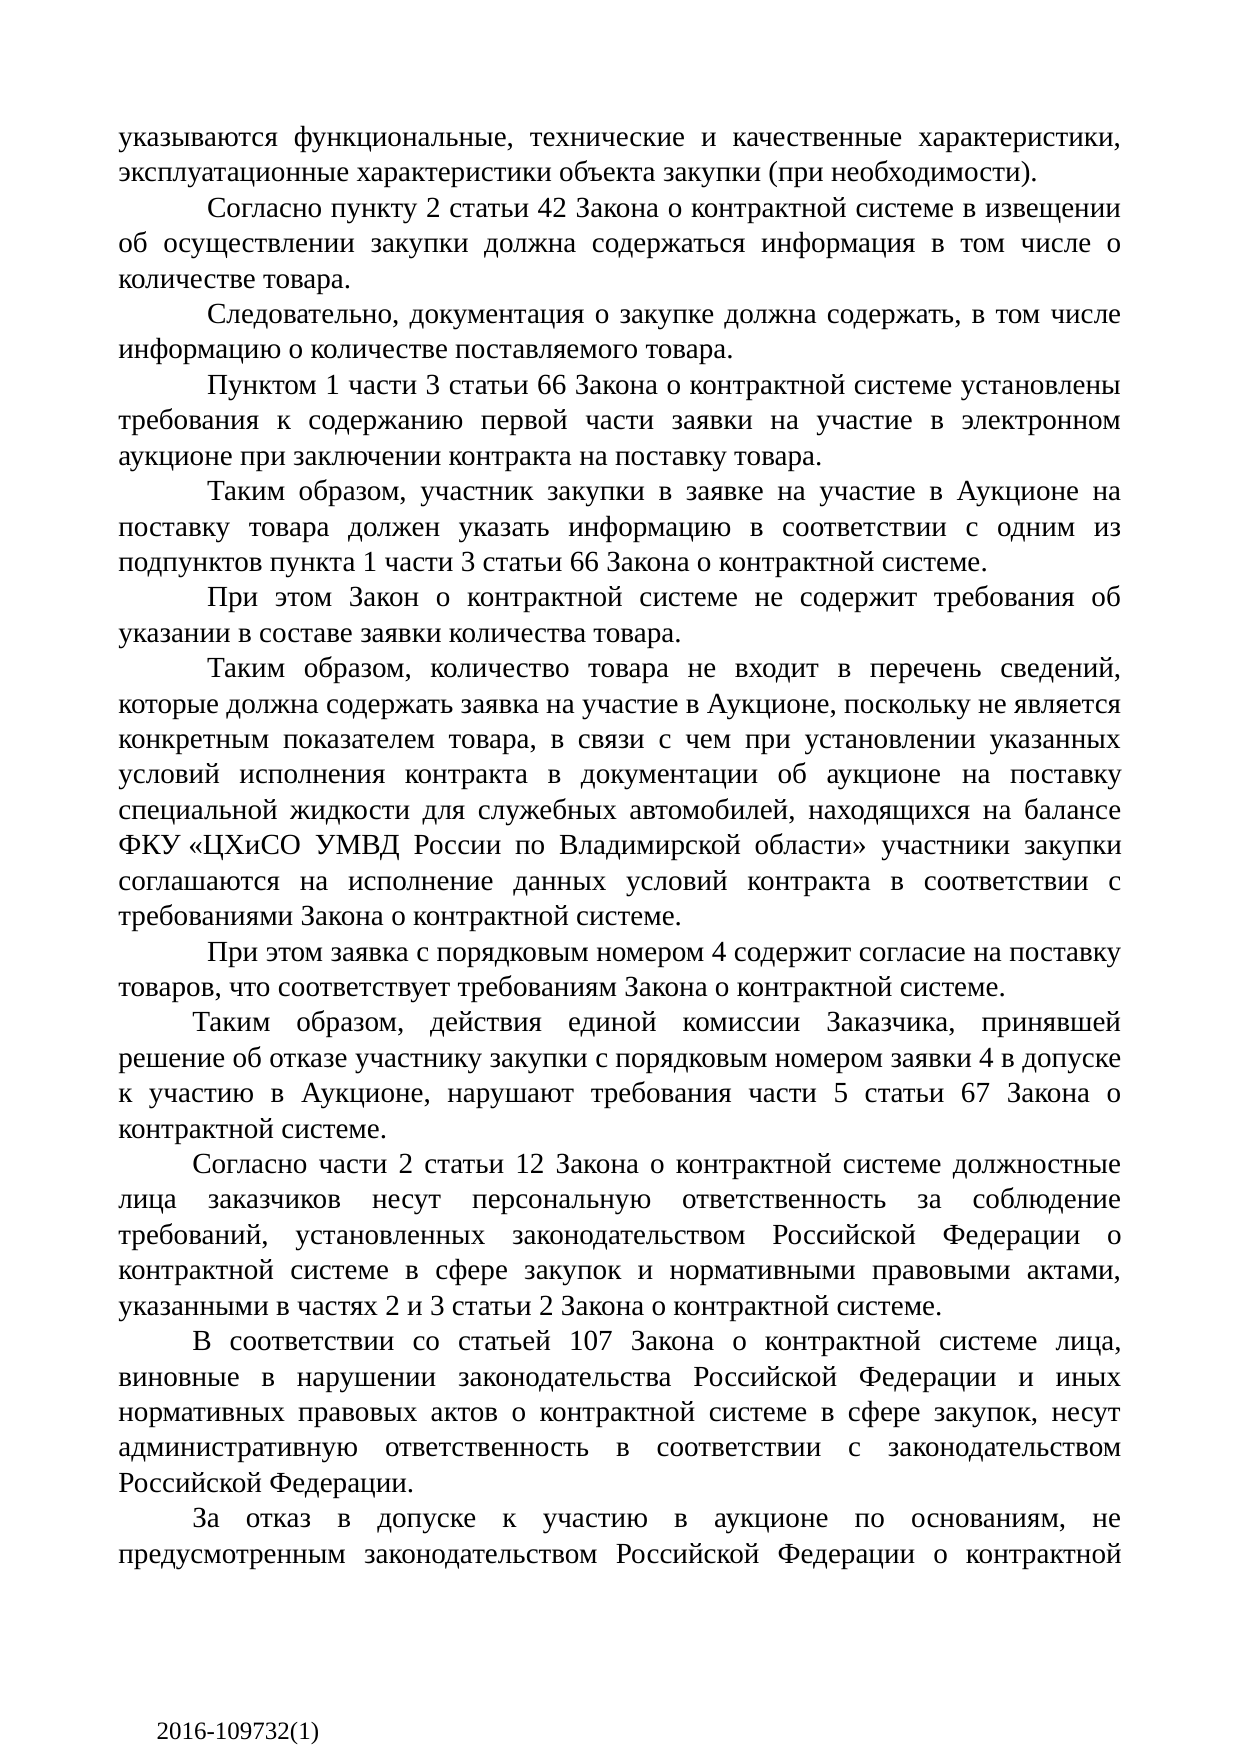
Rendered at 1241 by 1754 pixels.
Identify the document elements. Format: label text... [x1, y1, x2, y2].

text Таким образом, количество товара не входит в перечень сведений, которые должна содержать заявка на участие в Аукционе, поскольку не является конкретным показателем товара, в связи с чем при установлении указанных условий исполнения контракта в документации об аукционе на поставку специальной жидкости для служебных автомобилей, находящихся на балансе ФКУ «ЦХиСО УМВД России по Владимирской области» участники закупки соглашаются на исполнение данных условий контракта в соответствии с требованиями Закона о контрактной системе. [118, 649, 1122, 933]
text Согласно части 2 статьи 12 Закона о контрактной системе должностные лица заказчиков несут персональную ответственность за соблюдение требований, установленных законодательством Российской Федерации о контрактной системе в сфере закупок и нормативными правовыми актами, указанными в частях 2 и 3 статьи 2 Закона о контрактной системе. [118, 1145, 1122, 1322]
text указываются функциональные, технические и качественные характеристики, эксплуатационные характеристики объекта закупки (при необходимости). [118, 118, 1122, 189]
text Таким образом, действия единой комиссии Заказчика, принявшей решение об отказе участнику закупки с порядковым номером заявки 4 в допуске к участию в Аукционе, нарушают требования части 5 статьи 67 Закона о контрактной системе. [118, 1003, 1122, 1145]
text Пунктом 1 части 3 статьи 66 Закона о контрактной системе установлены требования к содержанию первой части заявки на участие в электронном аукционе при заключении контракта на поставку товара. [118, 366, 1122, 472]
text Согласно пункту 2 статьи 42 Закона о контрактной системе в извещении об осуществлении закупки должна содержаться информация в том числе о количестве товара. [118, 189, 1122, 295]
text Следовательно, документация о закупке должна содержать, в том числе информацию о количестве поставляемого товара. [118, 295, 1122, 366]
text При этом Закон о контрактной системе не содержит требования об указании в составе заявки количества товара. [118, 578, 1122, 649]
text Таким образом, участник закупки в заявке на участие в Аукционе на поставку товара должен указать информацию в соответствии с одним из подпунктов пункта 1 части 3 статьи 66 Закона о контрактной системе. [118, 472, 1122, 578]
text За отказ в допуске к участию в аукционе по основаниям, не предусмотренным законодательством Российской Федерации о контрактной [118, 1499, 1122, 1570]
text При этом заявка с порядковым номером 4 содержит согласие на поставку товаров, что соответствует требованиям Закона о контрактной системе. [118, 933, 1122, 1003]
text В соответствии со статьей 107 Закона о контрактной системе лица, виновные в нарушении законодательства Российской Федерации и иных нормативных правовых актов о контрактной системе в сфере закупок, несут административную ответственность в соответствии с законодательством Российской Федерации. [118, 1322, 1122, 1499]
